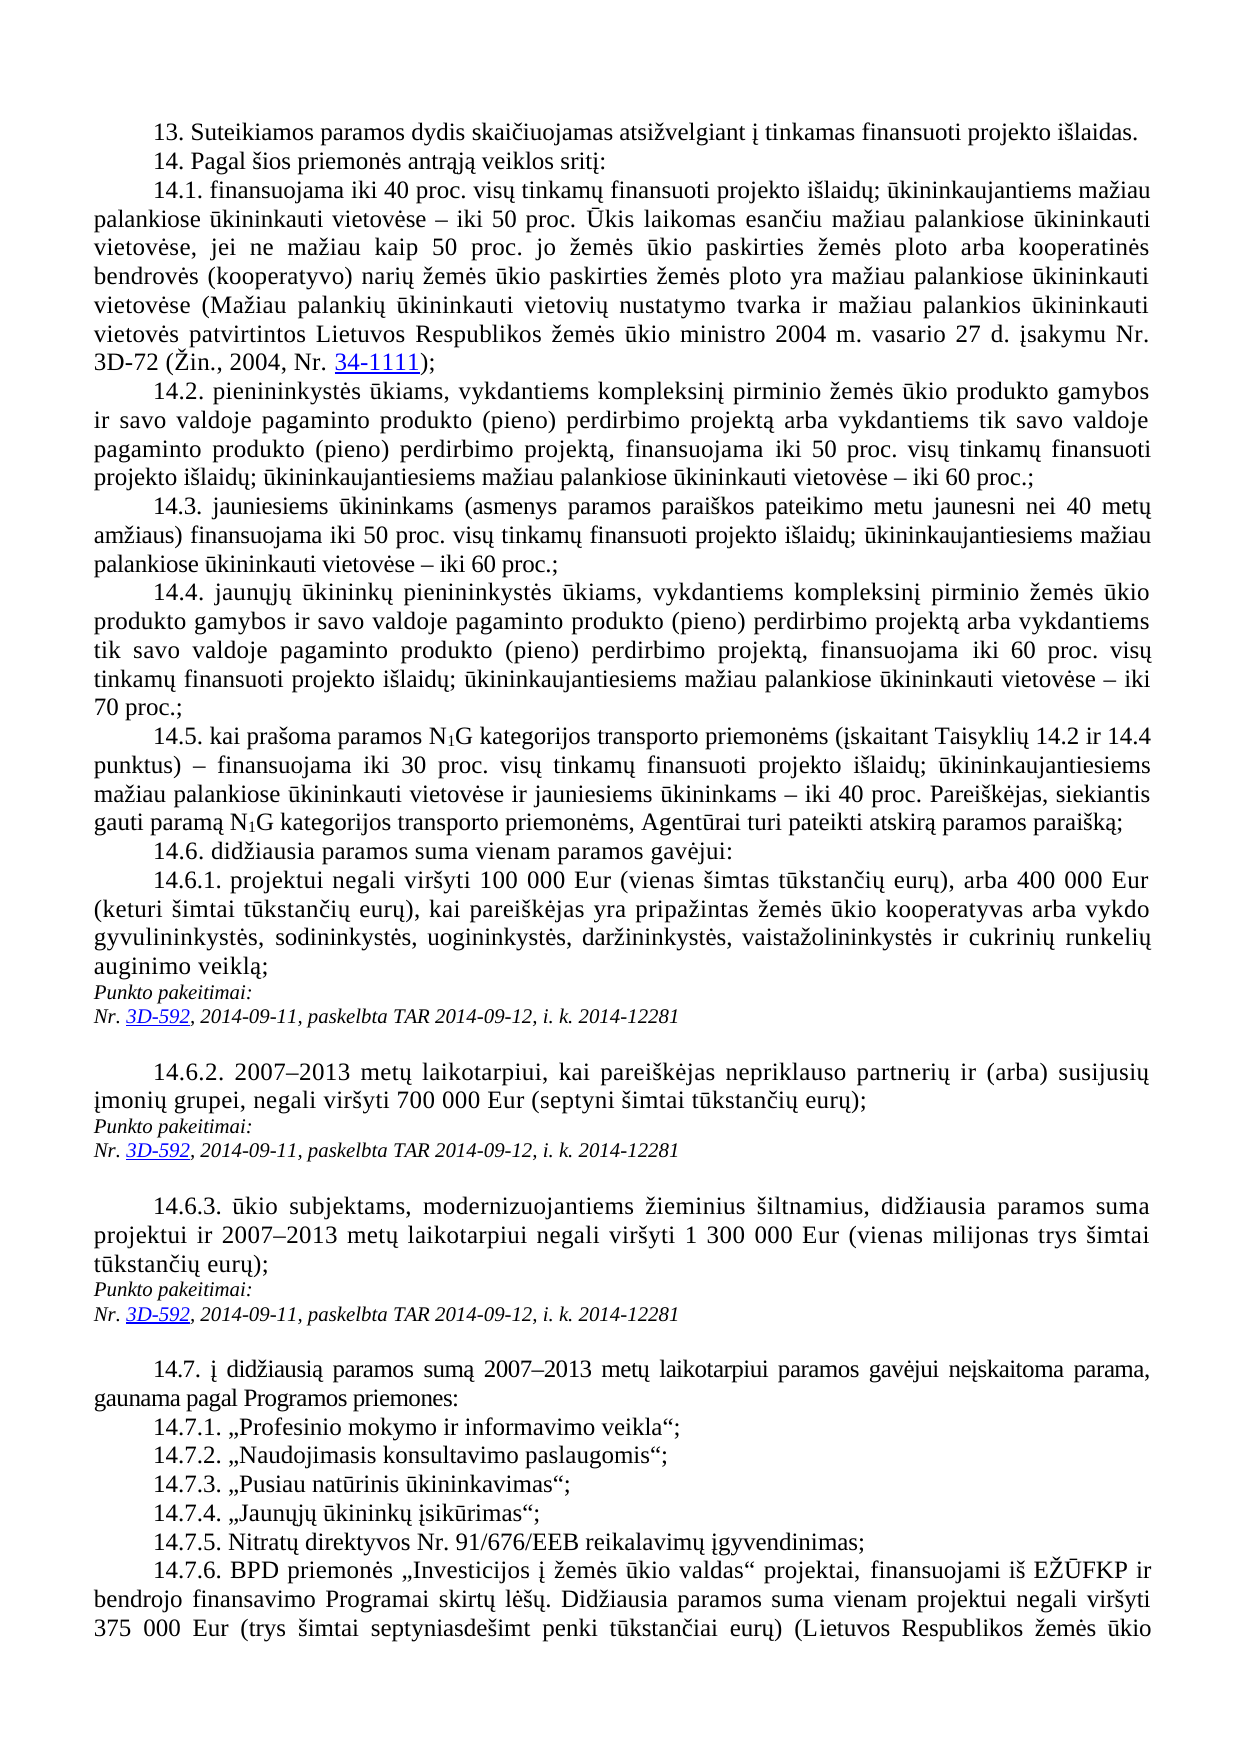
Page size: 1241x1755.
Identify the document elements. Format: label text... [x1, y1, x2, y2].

text 14.7.4. „Jaunųjų ūkininkų įsikūrimas“; [94, 1498, 1152, 1527]
text Nr. 3D-592, 2014-09-11, paskelbta TAR 2014-09-12, i. k. 2014-12281 [94, 1301, 1152, 1326]
text Punkto pakeitimai: [94, 1277, 1152, 1301]
text 14.2. pienininkystės ūkiams, vykdantiems kompleksinį pirminio žemės ūkio produkto gamybos ir savo valdoje pagaminto produkto (pieno) perdirbimo projektą arba vykdantiems tik savo valdoje pagaminto produkto (pieno) perdirbimo projektą, finansuojama iki 50 proc. visų tinkamų finansuoti projekto išlaidų; ūkininkaujantiesiems mažiau palankiose ūkininkauti vietovėse – iki 60 proc.; [94, 376, 1152, 491]
text 14.7.5. Nitratų direktyvos Nr. 91/676/EEB reikalavimų įgyvendinimas; [94, 1527, 1152, 1556]
text 14.7.1. „Profesinio mokymo ir informavimo veikla“; [94, 1412, 1152, 1441]
text 14.7.3. „Pusiau natūrinis ūkininkavimas“; [94, 1469, 1152, 1498]
text 14.6. didžiausia paramos suma vienam paramos gavėjui: [94, 836, 1152, 865]
text 14.7.6. BPD priemonės „Investicijos į žemės ūkio valdas“ projektai, finansuojami iš EŽŪFKP ir bendrojo finansavimo Programai skirtų lėšų. Didžiausia paramos suma vienam projektui negali viršyti 375 000 Eur (trys šimtai septyniasdešimt penki tūkstančiai eurų) (Lietuvos Respublikos žemės ūkio [94, 1556, 1152, 1642]
text 14.1. finansuojama iki 40 proc. visų tinkamų finansuoti projekto išlaidų; ūkininkaujantiems mažiau palankiose ūkininkauti vietovėse – iki 50 proc. Ūkis laikomas esančiu mažiau palankiose ūkininkauti vietovėse, jei ne mažiau kaip 50 proc. jo žemės ūkio paskirties žemės ploto arba kooperatinės bendrovės (kooperatyvo) narių žemės ūkio paskirties žemės ploto yra mažiau palankiose ūkininkauti vietovėse (Mažiau palankių ūkininkauti vietovių nustatymo tvarka ir mažiau palankios ūkininkauti vietovės patvirtintos Lietuvos Respublikos žemės ūkio ministro 2004 m. vasario 27 d. įsakymu Nr. 3D-72 (Žin., 2004, Nr. 34-1111); [94, 175, 1152, 376]
text 14.5. kai prašoma paramos N1G kategorijos transporto priemonėms (įskaitant Taisyklių 14.2 ir 14.4 punktus) – finansuojama iki 30 proc. visų tinkamų finansuoti projekto išlaidų; ūkininkaujantiesiems mažiau palankiose ūkininkauti vietovėse ir jauniesiems ūkininkams – iki 40 proc. Pareiškėjas, siekiantis gauti paramą N1G kategorijos transporto priemonėms, Agentūrai turi pateikti atskirą paramos paraišką; [94, 721, 1152, 836]
text 14.6.1. projektui negali viršyti 100 000 Eur (vienas šimtas tūkstančių eurų), arba 400 000 Eur (keturi šimtai tūkstančių eurų), kai pareiškėjas yra pripažintas žemės ūkio kooperatyvas arba vykdo gyvulininkystės, sodininkystės, uogininkystės, daržininkystės, vaistažolininkystės ir cukrinių runkelių auginimo veiklą; [94, 865, 1152, 980]
text 14.7.2. „Naudojimasis konsultavimo paslaugomis“; [94, 1441, 1152, 1469]
text 14. Pagal šios priemonės antrąją veiklos sritį: [94, 146, 1152, 175]
text 14.3. jauniesiems ūkininkams (asmenys paramos paraiškos pateikimo metu jaunesni nei 40 metų amžiaus) finansuojama iki 50 proc. visų tinkamų finansuoti projekto išlaidų; ūkininkaujantiesiems mažiau palankiose ūkininkauti vietovėse – iki 60 proc.; [94, 491, 1152, 577]
text 14.7. į didžiausią paramos sumą 2007–2013 metų laikotarpiui paramos gavėjui neįskaitoma parama, gaunama pagal Programos priemones: [94, 1354, 1152, 1412]
text Punkto pakeitimai: [94, 980, 1152, 1004]
text 14.6.3. ūkio subjektams, modernizuojantiems žieminius šiltnamius, didžiausia paramos suma projektui ir 2007–2013 metų laikotarpiui negali viršyti 1 300 000 Eur (vienas milijonas trys šimtai tūkstančių eurų); [94, 1191, 1152, 1277]
text 14.6.2. 2007–2013 metų laikotarpiui, kai pareiškėjas nepriklauso partnerių ir (arba) susijusių įmonių grupei, negali viršyti 700 000 Eur (septyni šimtai tūkstančių eurų); [94, 1057, 1152, 1114]
text Nr. 3D-592, 2014-09-11, paskelbta TAR 2014-09-12, i. k. 2014-12281 [94, 1004, 1152, 1028]
text Nr. 3D-592, 2014-09-11, paskelbta TAR 2014-09-12, i. k. 2014-12281 [94, 1138, 1152, 1162]
text 13. Suteikiamos paramos dydis skaičiuojamas atsižvelgiant į tinkamas finansuoti projekto išlaidas. [94, 117, 1152, 146]
text Punkto pakeitimai: [94, 1114, 1152, 1138]
text 14.4. jaunųjų ūkininkų pienininkystės ūkiams, vykdantiems kompleksinį pirminio žemės ūkio produkto gamybos ir savo valdoje pagaminto produkto (pieno) perdirbimo projektą arba vykdantiems tik savo valdoje pagaminto produkto (pieno) perdirbimo projektą, finansuojama iki 60 proc. visų tinkamų finansuoti projekto išlaidų; ūkininkaujantiesiems mažiau palankiose ūkininkauti vietovėse – iki 70 proc.; [94, 577, 1152, 721]
